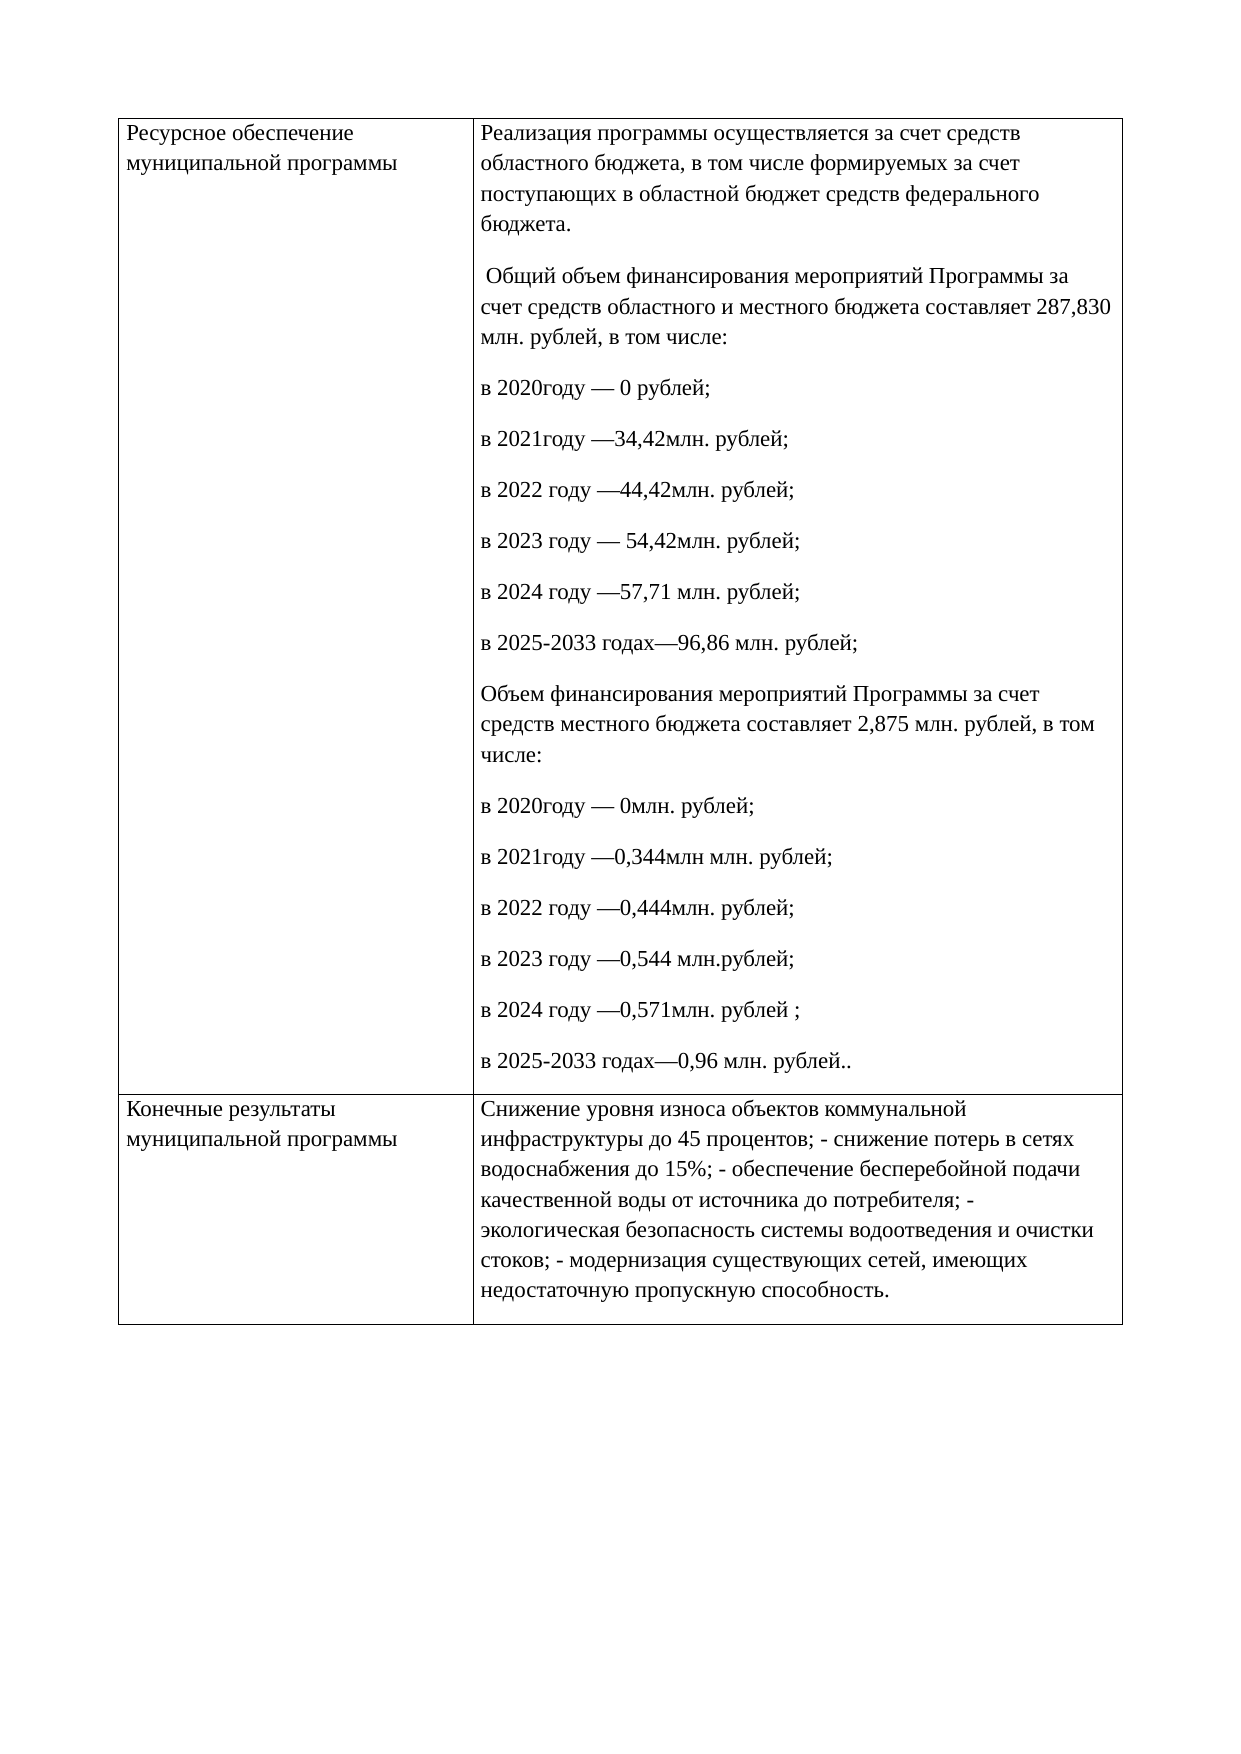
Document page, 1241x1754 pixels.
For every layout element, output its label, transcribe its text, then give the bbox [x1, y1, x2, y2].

table_cell Снижение уровня износа объектов коммунальной инфраструктуры до 45 процентов; - снижение потерь в сетях водоснабжения до 15%; - обеспечение бесперебойной подачи качественной воды от источника до потребителя; - экологическая безопасность системы водоотведения и очистки стоков; - модернизация существующих сетей, имеющих недостаточную пропускную способность. [474, 1095, 1122, 1323]
table_cell Ресурсное обеспечение муниципальной программы [119, 119, 473, 1094]
table_cell Реализация программы осуществляется за счет средств областного бюджета, в том числе формируемых за счет поступающих в областной бюджет средств федерального бюджета. Общий объем финансирования мероприятий Программы за счет средств областного и местного бюджета составляет 287,830 млн. рублей, в том числе: в 2020году — 0 рублей; в 2021году —34,42млн. рублей; в 2022 году —44,42млн. рублей; в 2023 году — 54,42млн. рублей; в 2024 году —57,71 млн. рублей; в 2025-2033 годах—96,86 млн. рублей; Объем финансирования мероприятий Программы за счет средств местного бюджета составляет 2,875 млн. рублей, в том числе: в 2020году — 0млн. рублей; в 2021году —0,344млн млн. рублей; в 2022 году —0,444млн. рублей; в 2023 году —0,544 млн.рублей; в 2024 году —0,571млн. рублей ; в 2025-2033 годах—0,96 млн. рублей.. [474, 119, 1122, 1094]
table_cell Конечные результаты муниципальной программы [119, 1095, 473, 1323]
